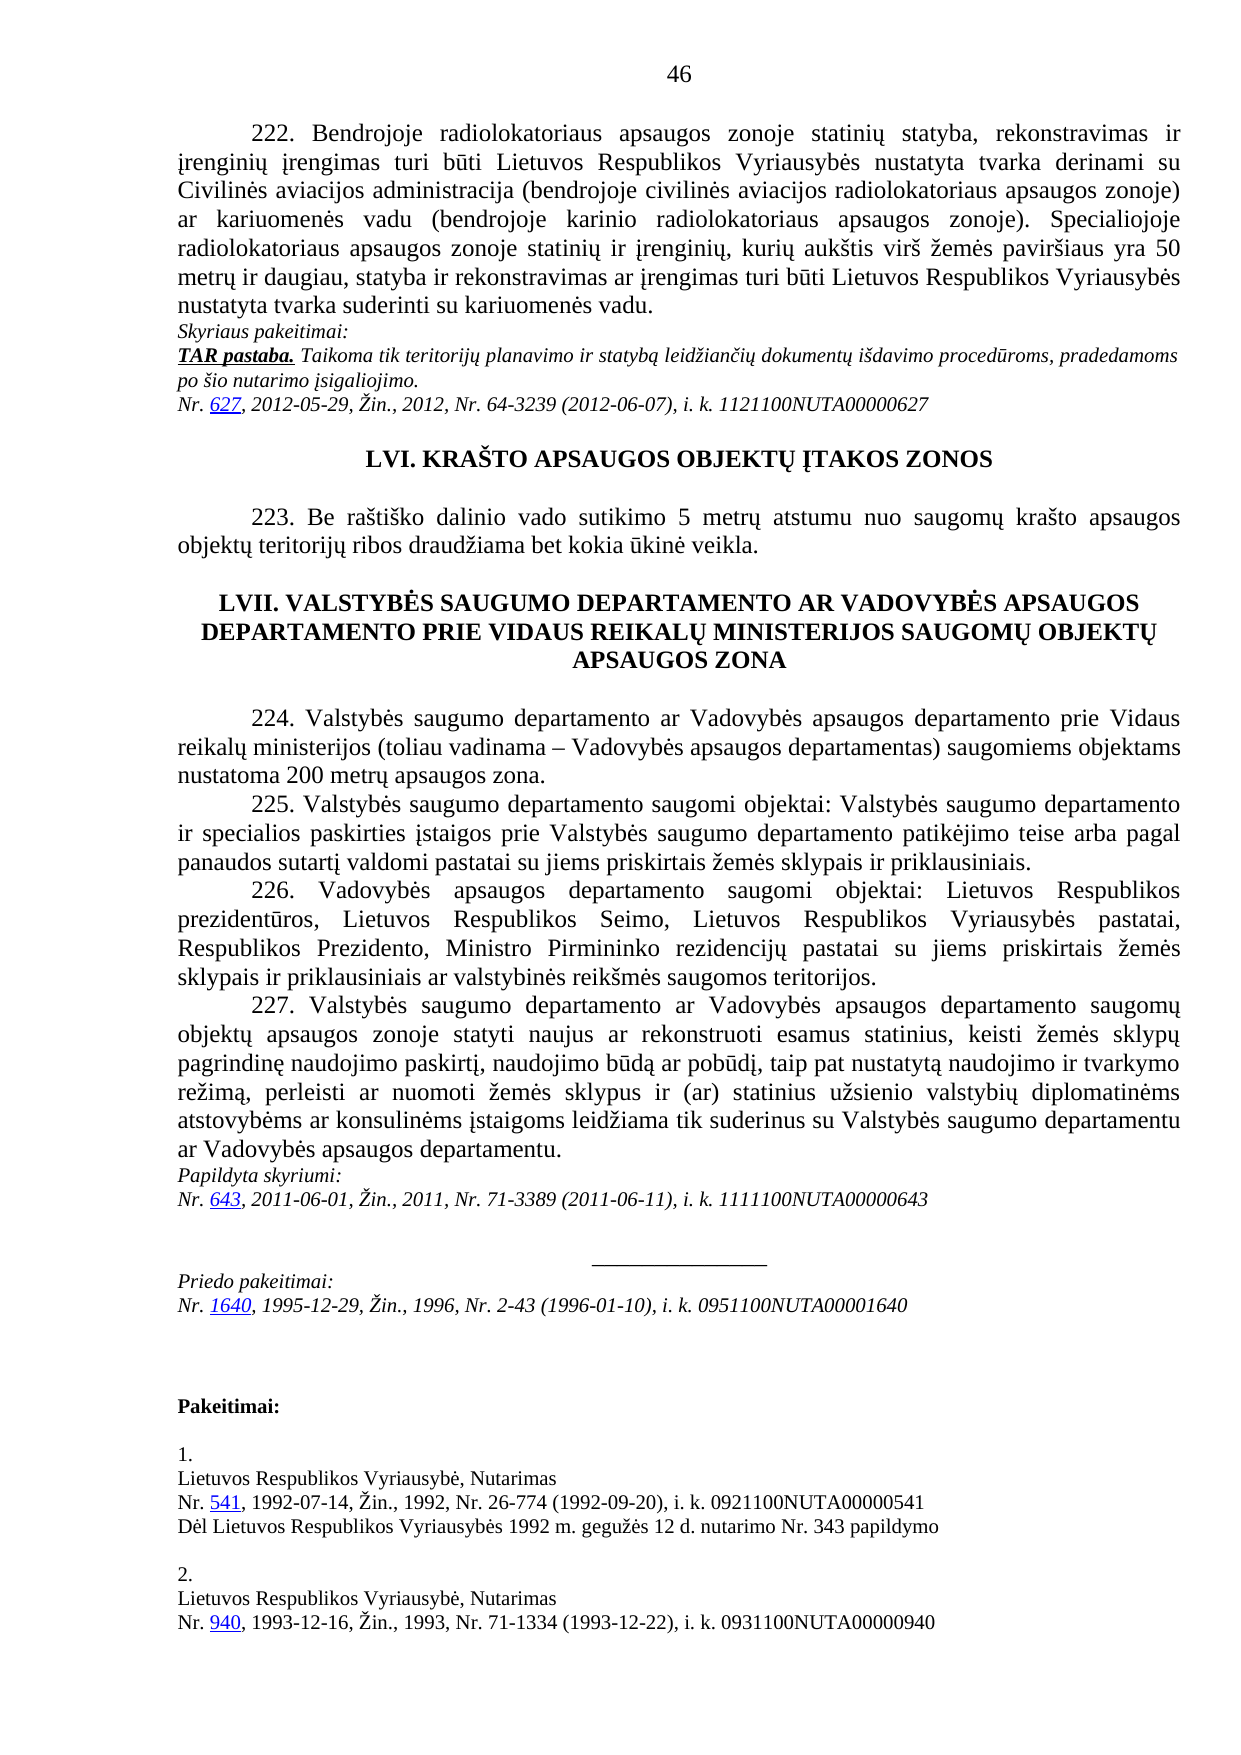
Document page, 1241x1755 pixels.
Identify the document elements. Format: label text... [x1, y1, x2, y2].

text LVII. VALSTYBĖS SAUGUMO DEPARTAMENTO AR VADOVYBĖS APSAUGOS DEPARTAMENTO PRIE VIDAUS REIKALŲ MINISTERIJOS SAUGOMŲ OBJEKTŲ APSAUGOS ZONA [177, 588, 1181, 674]
text TAR pastaba. Taikoma tik teritorijų planavimo ir statybą leidžiančių dokumentų išdavimo procedūroms, pradedamoms po šio nutarimo įsigaliojimo. [177, 343, 1181, 392]
text LVI. KRAŠTO APSAUGOS OBJEKTŲ ĮTAKOS ZONOS [177, 444, 1181, 473]
text 223. Be raštiško dalinio vado sutikimo 5 metrų atstumu nuo saugomų krašto apsaugos objektų teritorijų ribos draudžiama bet kokia ūkinė veikla. [177, 502, 1181, 559]
text 226. Vadovybės apsaugos departamento saugomi objektai: Lietuvos Respublikos prezidentūros, Lietuvos Respublikos Seimo, Lietuvos Respublikos Vyriausybės pastatai, Respublikos Prezidento, Ministro Pirmininko rezidencijų pastatai su jiems priskirtais žemės sklypais ir priklausiniais ar valstybinės reikšmės saugomos teritorijos. [177, 876, 1181, 991]
text Nr. 541, 1992-07-14, Žin., 1992, Nr. 26-774 (1992-09-20), i. k. 0921100NUTA00000541 [177, 1490, 1181, 1514]
text Nr. 643, 2011-06-01, Žin., 2011, Nr. 71-3389 (2011-06-11), i. k. 1111100NUTA00000643 [177, 1187, 1181, 1211]
text Lietuvos Respublikos Vyriausybė, Nutarimas [177, 1586, 1181, 1610]
text Pakeitimai: [177, 1394, 1181, 1418]
text 225. Valstybės saugumo departamento saugomi objektai: Valstybės saugumo departamento ir specialios paskirties įstaigos prie Valstybės saugumo departamento patikėjimo teise arba pagal panaudos sutartį valdomi pastatai su jiems priskirtais žemės sklypais ir priklausiniais. [177, 789, 1181, 876]
text Dėl Lietuvos Respublikos Vyriausybės 1992 m. gegužės 12 d. nutarimo Nr. 343 papildymo [177, 1514, 1181, 1538]
text Priedo pakeitimai: [177, 1269, 1181, 1293]
text Nr. 940, 1993-12-16, Žin., 1993, Nr. 71-1334 (1993-12-22), i. k. 0931100NUTA00000940 [177, 1610, 1181, 1634]
text 1. [177, 1442, 1181, 1466]
text Nr. 627, 2012-05-29, Žin., 2012, Nr. 64-3239 (2012-06-07), i. k. 1121100NUTA00000627 [177, 392, 1181, 416]
text Lietuvos Respublikos Vyriausybė, Nutarimas [177, 1466, 1181, 1490]
text Papildyta skyriumi: [177, 1163, 1181, 1187]
text ______________ [177, 1240, 1181, 1269]
text 224. Valstybės saugumo departamento ar Vadovybės apsaugos departamento prie Vidaus reikalų ministerijos (toliau vadinama – Vadovybės apsaugos departamentas) saugomiems objektams nustatoma 200 metrų apsaugos zona. [177, 703, 1181, 789]
text Skyriaus pakeitimai: [177, 319, 1181, 343]
text 2. [177, 1562, 1181, 1586]
text 227. Valstybės saugumo departamento ar Vadovybės apsaugos departamento saugomų objektų apsaugos zonoje statyti naujus ar rekonstruoti esamus statinius, keisti žemės sklypų pagrindinę naudojimo paskirtį, naudojimo būdą ar pobūdį, taip pat nustatytą naudojimo ir tvarkymo režimą, perleisti ar nuomoti žemės sklypus ir (ar) statinius užsienio valstybių diplomatinėms atstovybėms ar konsulinėms įstaigoms leidžiama tik suderinus su Valstybės saugumo departamentu ar Vadovybės apsaugos departamentu. [177, 991, 1181, 1163]
text Nr. 1640, 1995-12-29, Žin., 1996, Nr. 2-43 (1996-01-10), i. k. 0951100NUTA00001640 [177, 1293, 1181, 1317]
text 222. Bendrojoje radiolokatoriaus apsaugos zonoje statinių statyba, rekonstravimas ir įrenginių įrengimas turi būti Lietuvos Respublikos Vyriausybės nustatyta tvarka derinami su Civilinės aviacijos administracija (bendrojoje civilinės aviacijos radiolokatoriaus apsaugos zonoje) ar kariuomenės vadu (bendrojoje karinio radiolokatoriaus apsaugos zonoje). Specialiojoje radiolokatoriaus apsaugos zonoje statinių ir įrenginių, kurių aukštis virš žemės paviršiaus yra 50 metrų ir daugiau, statyba ir rekonstravimas ar įrengimas turi būti Lietuvos Respublikos Vyriausybės nustatyta tvarka suderinti su kariuomenės vadu. [177, 118, 1181, 319]
